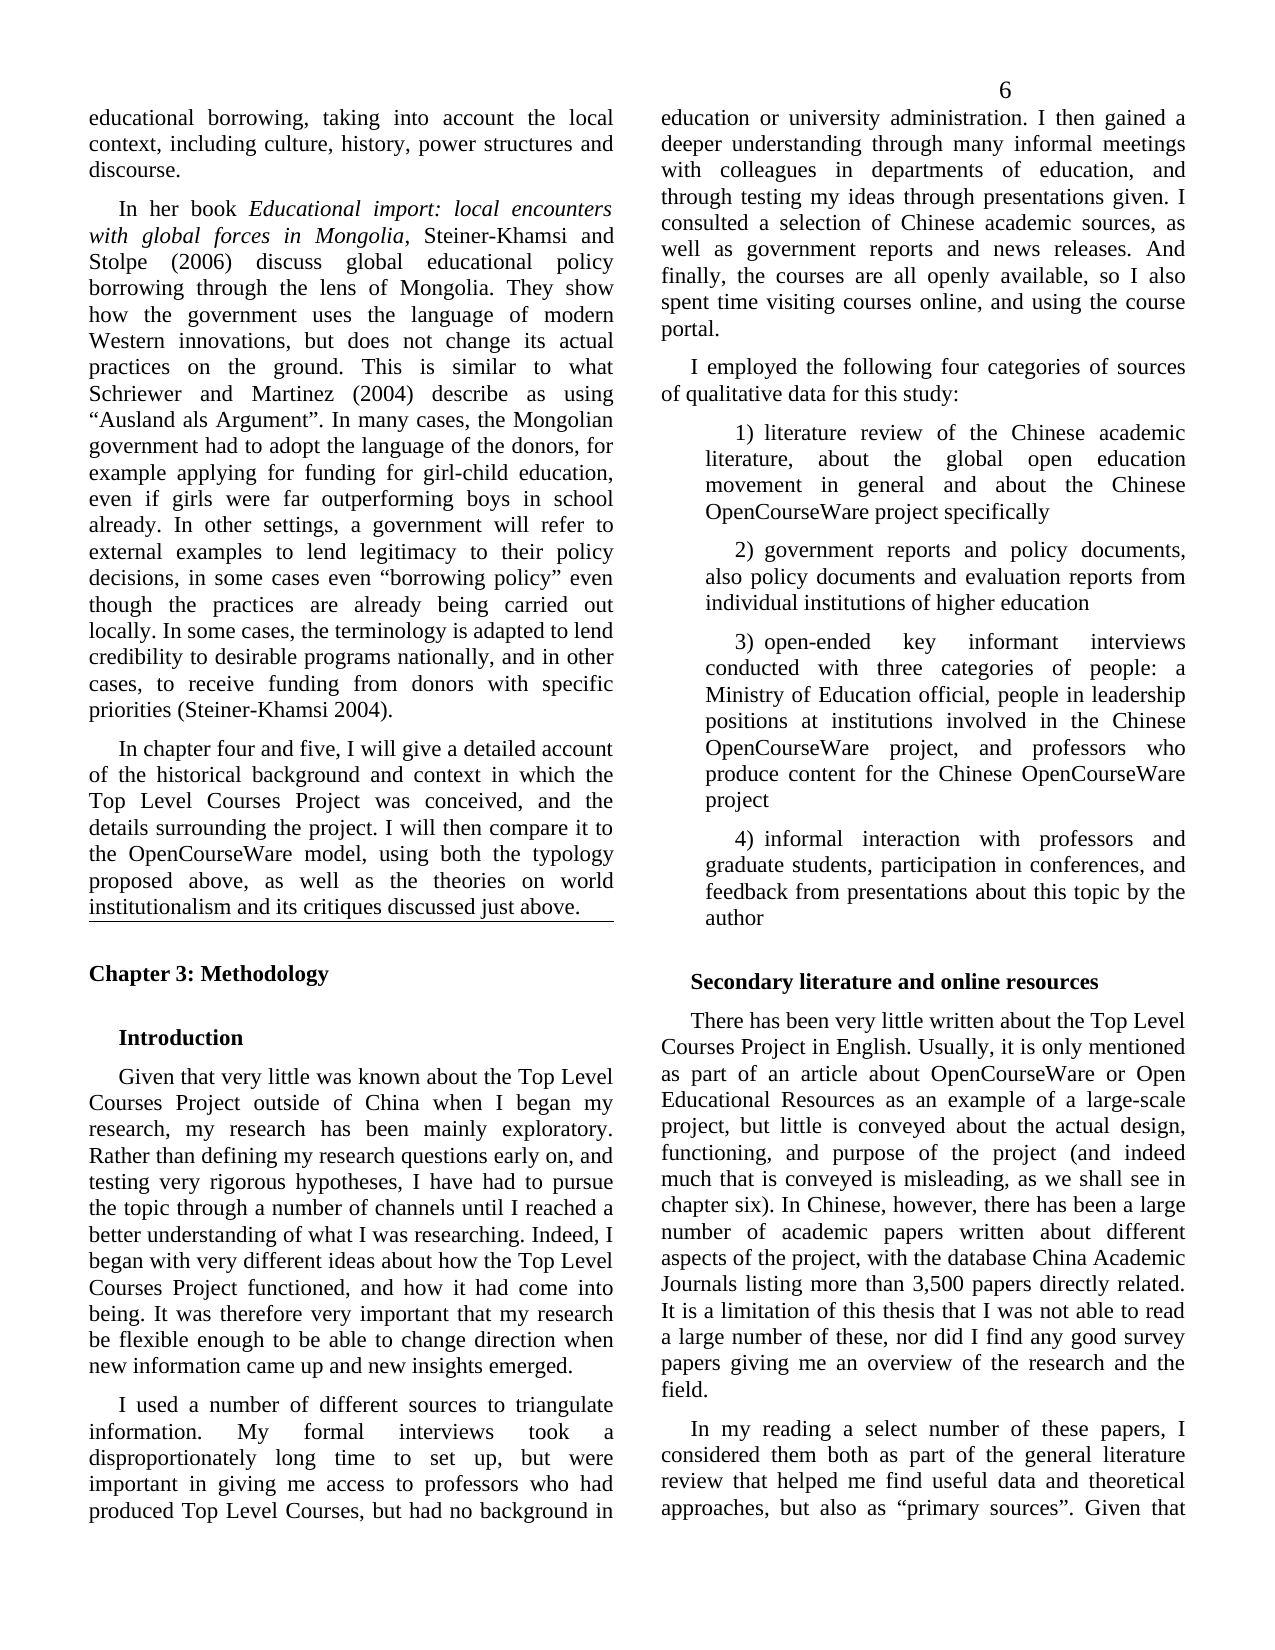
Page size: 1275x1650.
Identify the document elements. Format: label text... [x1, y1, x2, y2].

text Given that very little was known about the Top Level Courses Project outside of China when I began my research, my research has been mainly exploratory. Rather than defining my research questions early on, and testing very rigorous hypotheses, I have had to pursue the topic through a number of channels until I reached a better understanding of what I was researching. Indeed, I began with very different ideas about how the Top Level Courses Project functioned, and how it had come into being. It was therefore very important that my research be flexible enough to be able to change direction when new information came up and new insights emerged. [89, 1063, 614, 1379]
subtitle Introduction [89, 1024, 614, 1050]
text In my reading a select number of these papers, I considered them both as part of the general literature review that helped me find useful data and theoretical approaches, but also as “primary sources”. Given that [661, 1415, 1186, 1520]
text There has been very little written about the Top Level Courses Project in English. Usually, it is only mentioned as part of an article about OpenCourseWare or Open Educational Resources as an example of a large-scale project, but little is conveyed about the actual design, functioning, and purpose of the project (and indeed much that is conveyed is misleading, as we shall see in chapter six). In Chinese, however, there has been a large number of academic papers written about different aspects of the project, with the database China Academic Journals listing more than 3,500 papers directly related. It is a limitation of this thesis that I was not able to read a large number of these, nor did I find any good survey papers giving me an overview of the research and the field. [661, 1007, 1186, 1402]
text I used a number of different sources to triangulate information. My formal interviews took a disproportionately long time to set up, but were important in giving me access to professors who had produced Top Level Courses, but had no background in [89, 1391, 614, 1523]
text In her book Educational import: local encounters with global forces in Mongolia, Steiner-Khamsi and Stolpe (2006) discuss global educational policy borrowing through the lens of Mongolia. They show how the government uses the language of modern Western innovations, but does not change its actual practices on the ground. This is similar to what Schriewer and Martinez (2004) describe as using “Ausland als Argument”. In many cases, the Mongolian government had to adopt the language of the donors, for example applying for funding for girl-child education, even if girls were far outperforming boys in school already. In other settings, a government will refer to external examples to lend legitimacy to their policy decisions, in some cases even “borrowing policy” even though the practices are already being carried out locally. In some cases, the terminology is adapted to lend credibility to desirable programs nationally, and in other cases, to receive funding from donors with specific priorities (Steiner-Khamsi 2004). [89, 195, 614, 722]
text In chapter four and five, I will give a detailed account of the historical background and context in which the Top Level Courses Project was conceived, and the details surrounding the project. I will then compare it to the OpenCourseWare model, using both the typology proposed above, as well as the theories on world institutionalism and its critiques discussed just above. [89, 735, 614, 921]
list informal interaction with professors and graduate students, participation in conferences, and feedback from presentations about this topic by the author [705, 825, 1186, 931]
subtitle Secondary literature and online resources [661, 968, 1186, 994]
text education or university administration. I then gained a deeper understanding through many informal meetings with colleagues in departments of education, and through testing my ideas through presentations given. I consulted a selection of Chinese academic sources, as well as government reports and news releases. And finally, the courses are all openly available, so I also spent time visiting courses online, and using the course portal. [661, 104, 1186, 341]
text educational borrowing, taking into account the local context, including culture, history, power structures and discourse. [89, 104, 614, 183]
list open-ended key informant interviews conducted with three categories of people: a Ministry of Education official, people in leadership positions at institutions involved in the Chinese OpenCourseWare project, and professors who produce content for the Chinese OpenCourseWare project [705, 628, 1186, 813]
text I employed the following four categories of sources of qualitative data for this study: [661, 353, 1186, 406]
subtitle Chapter 3: Methodology [89, 960, 614, 986]
list literature review of the Chinese academic literature, about the global open education movement in general and about the Chinese OpenCourseWare project specifically [705, 419, 1186, 524]
list government reports and policy documents, also policy documents and evaluation reports from individual institutions of higher education [705, 537, 1186, 616]
